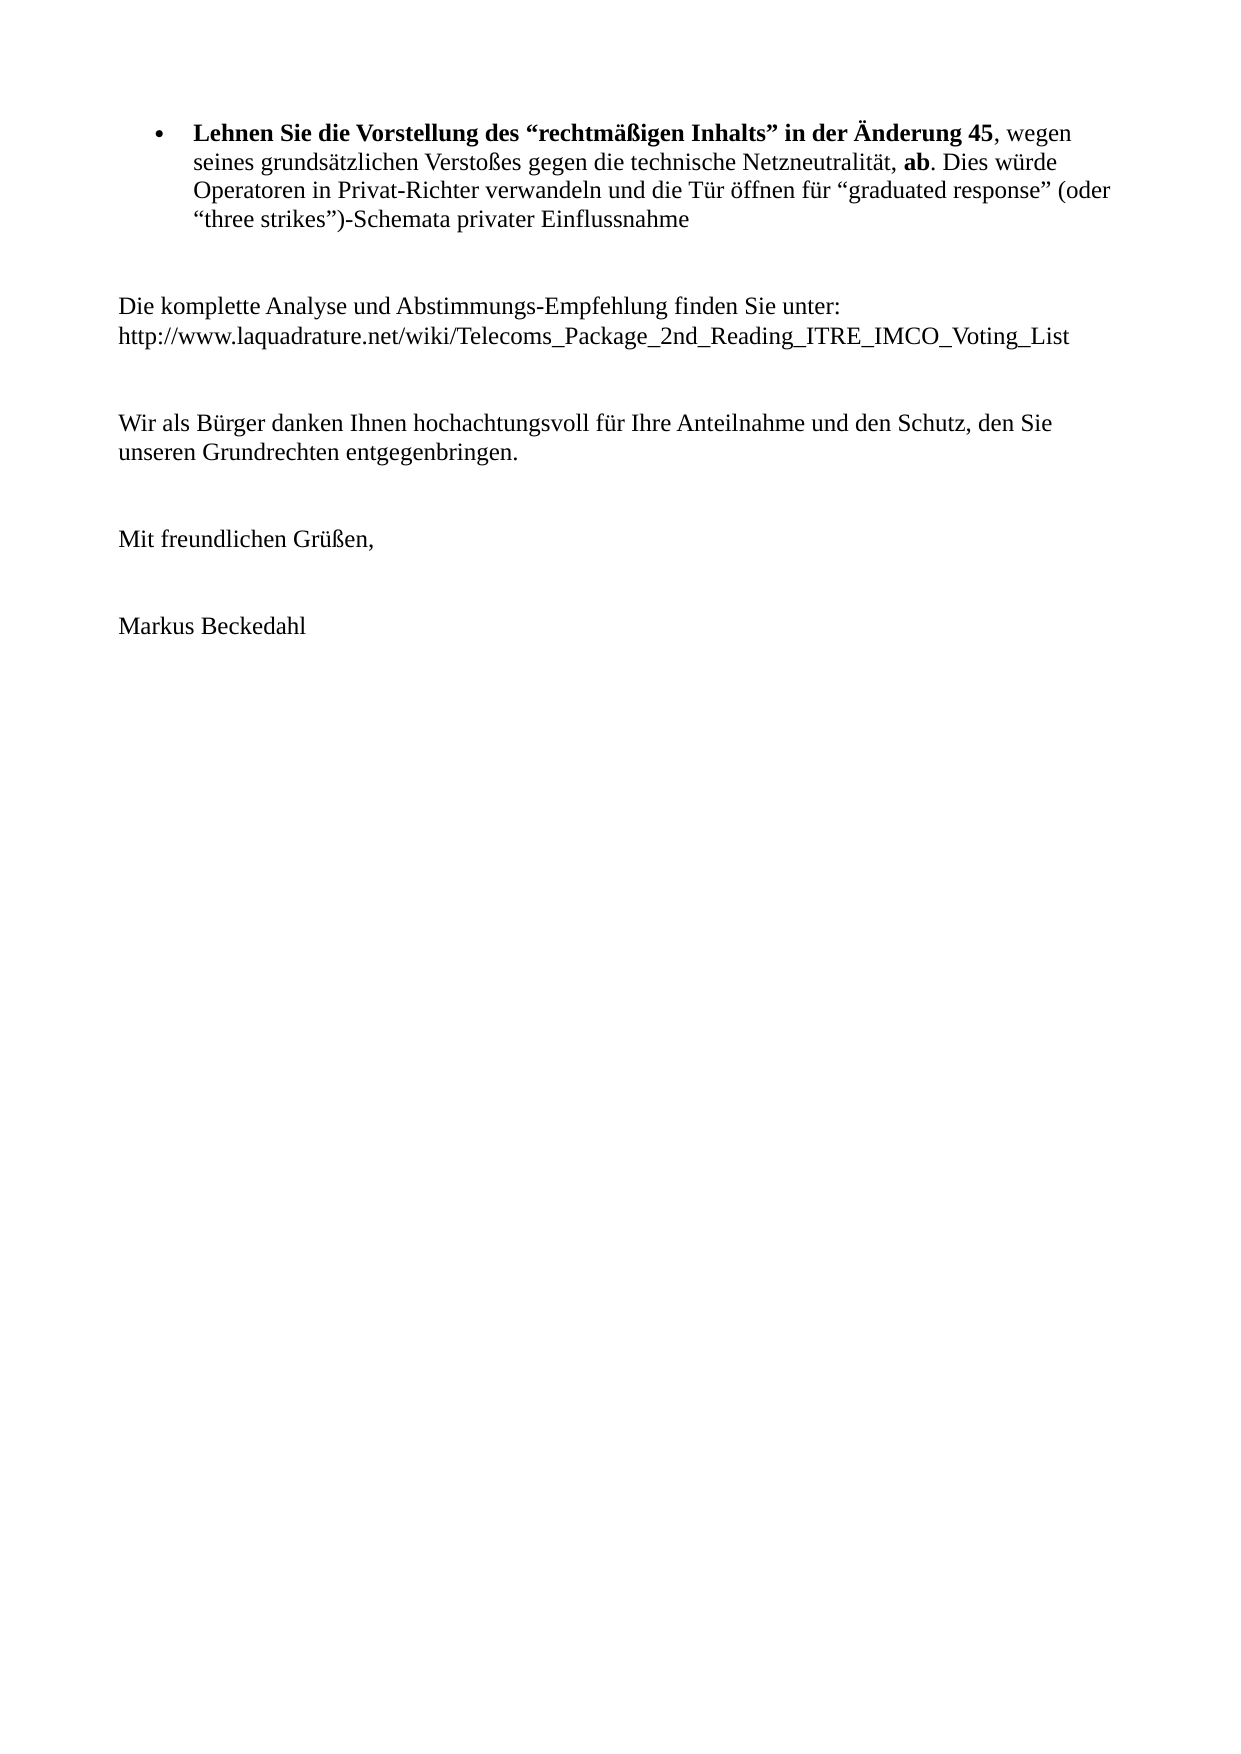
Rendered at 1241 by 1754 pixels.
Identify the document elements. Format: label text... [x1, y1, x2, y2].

text Wir als Bürger danken Ihnen hochachtungsvoll für Ihre Anteilnahme und den Schutz, den Sie unseren Grundrechten entgegenbringen. [118, 408, 1122, 465]
list Lehnen Sie die Vorstellung des “rechtmäßigen Inhalts” in der Änderung 45, wegen seines grundsätzlichen Verstoßes gegen die technische Netzneutralität, ab. Dies würde Operatoren in Privat-Richter verwandeln und die Tür öffnen für “graduated response” (oder “three strikes”)-Schemata privater Einflussnahme [156, 118, 1122, 233]
text ﻿Die komplette Analyse und Abstimmungs-Empfehlung finden Sie unter: http://www.laquadrature.net/wiki/Telecoms_Package_2nd_Reading_ITRE_IMCO_Voting_List [118, 291, 1122, 349]
text Mit freundlichen Grüßen, [118, 524, 1122, 552]
text Markus Beckedahl [118, 611, 1122, 639]
